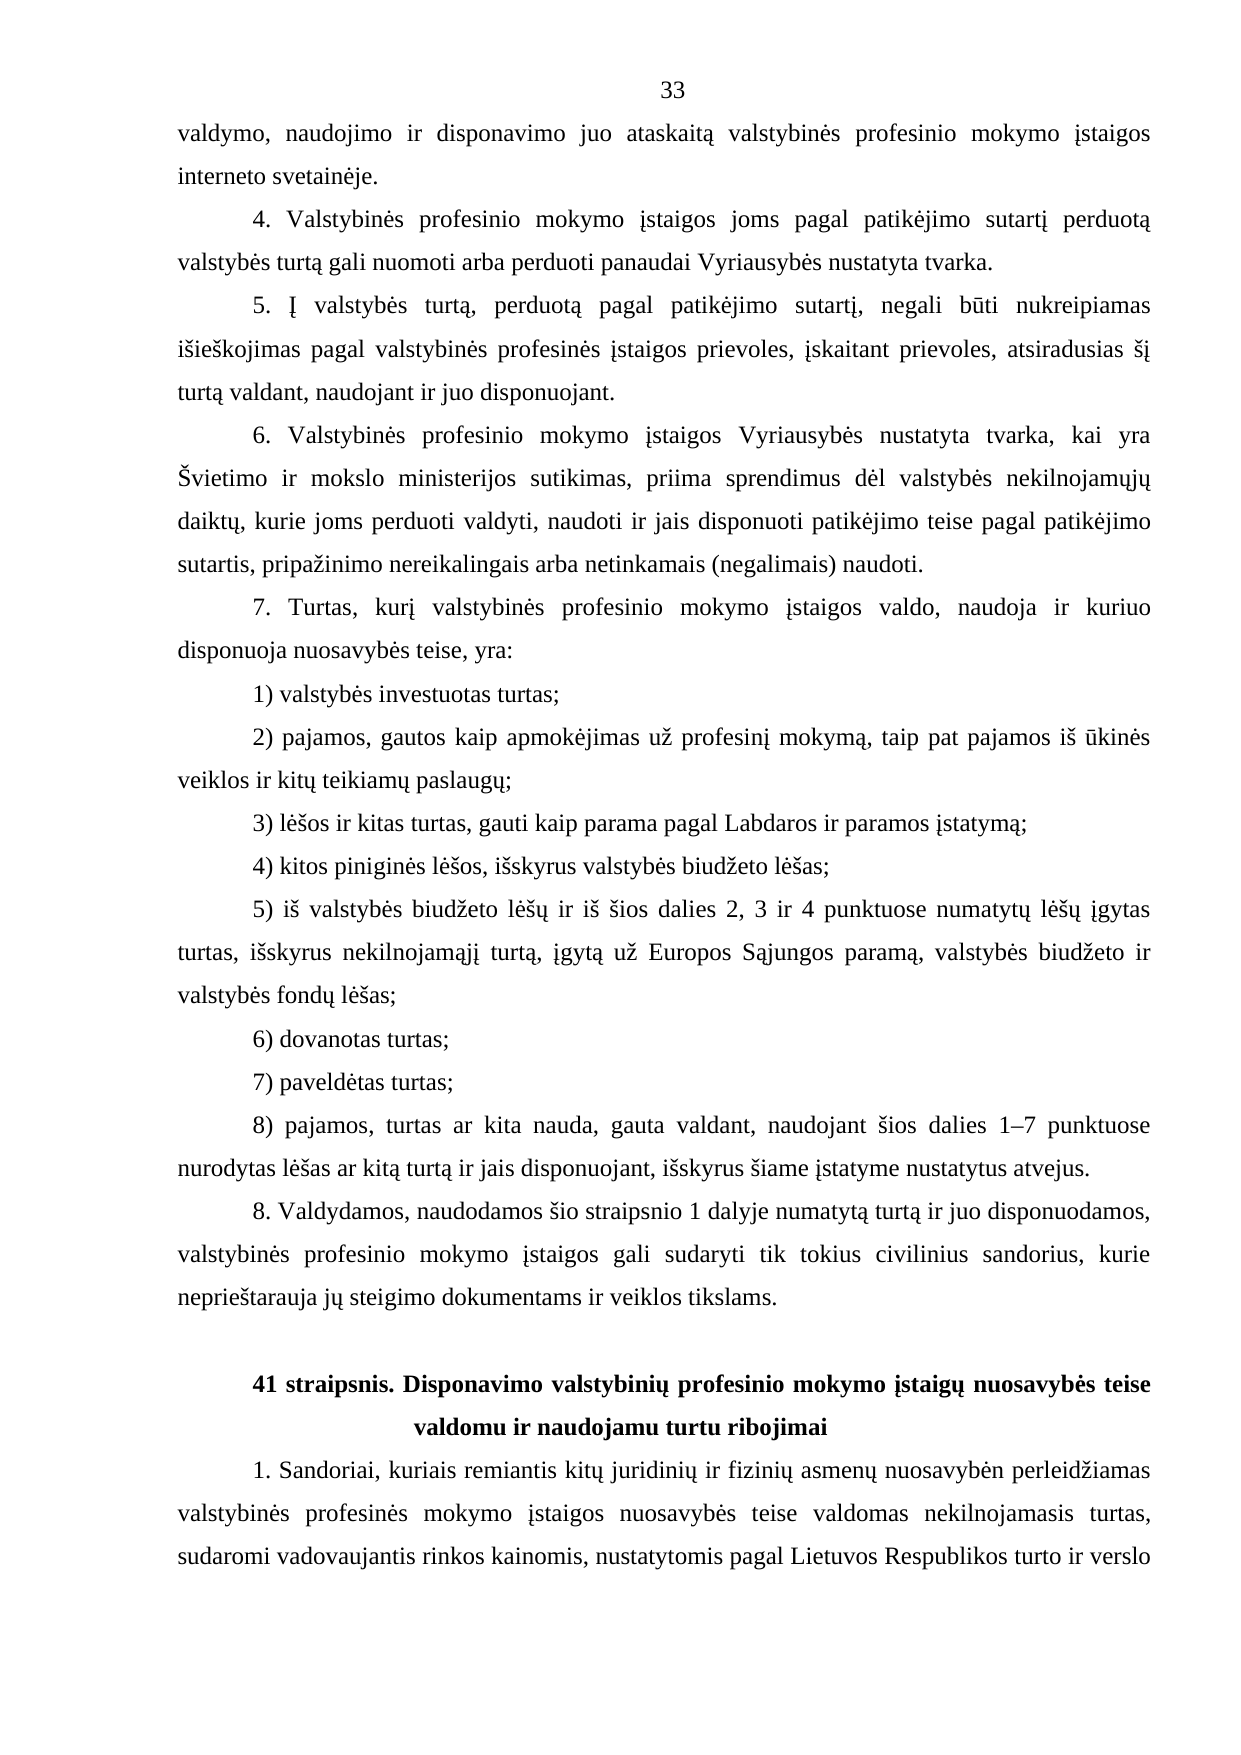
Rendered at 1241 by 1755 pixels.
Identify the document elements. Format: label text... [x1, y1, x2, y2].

text 5) iš valstybės biudžeto lėšų ir iš šios dalies 2, 3 ir 4 punktuose numatytų lėšų įgytas turtas, išskyrus nekilnojamąjį turtą, įgytą už Europos Sąjungos paramą, valstybės biudžeto ir valstybės fondų lėšas; [177, 894, 1152, 1009]
text 6) dovanotas turtas; [177, 1024, 1152, 1052]
text 5. Į valstybės turtą, perduotą pagal patikėjimo sutartį, negali būti nukreipiamas išieškojimas pagal valstybinės profesinės įstaigos prievoles, įskaitant prievoles, atsiradusias šį turtą valdant, naudojant ir juo disponuojant. [177, 291, 1152, 406]
text 3) lėšos ir kitas turtas, gauti kaip parama pagal Labdaros ir paramos įstatymą; [177, 808, 1152, 837]
text valdymo, naudojimo ir disponavimo juo ataskaitą valstybinės profesinio mokymo įstaigos interneto svetainėje. [177, 118, 1152, 190]
text 7) paveldėtas turtas; [177, 1067, 1152, 1096]
text 1) valstybės investuotas turtas; [177, 679, 1152, 707]
text 8. Valdydamos, naudodamos šio straipsnio 1 dalyje numatytą turtą ir juo disponuodamos, valstybinės profesinio mokymo įstaigos gali sudaryti tik tokius civilinius sandorius, kurie neprieštarauja jų steigimo dokumentams ir veiklos tikslams. [177, 1196, 1152, 1311]
text 8) pajamos, turtas ar kita nauda, gauta valdant, naudojant šios dalies 1–7 punktuose nurodytas lėšas ar kitą turtą ir jais disponuojant, išskyrus šiame įstatyme nustatytus atvejus. [177, 1110, 1152, 1182]
text 6. Valstybinės profesinio mokymo įstaigos Vyriausybės nustatyta tvarka, kai yra Švietimo ir mokslo ministerijos sutikimas, priima sprendimus dėl valstybės nekilnojamųjų daiktų, kurie joms perduoti valdyti, naudoti ir jais disponuoti patikėjimo teise pagal patikėjimo sutartis, pripažinimo nereikalingais arba netinkamais (negalimais) naudoti. [177, 420, 1152, 578]
text 1. Sandoriai, kuriais remiantis kitų juridinių ir fizinių asmenų nuosavybėn perleidžiamas valstybinės profesinės mokymo įstaigos nuosavybės teise valdomas nekilnojamasis turtas, sudaromi vadovaujantis rinkos kainomis, nustatytomis pagal Lietuvos Respublikos turto ir verslo [177, 1455, 1152, 1570]
text 4) kitos piniginės lėšos, išskyrus valstybės biudžeto lėšas; [177, 851, 1152, 880]
text 7. Turtas, kurį valstybinės profesinio mokymo įstaigos valdo, naudoja ir kuriuo disponuoja nuosavybės teise, yra: [177, 592, 1152, 664]
text 2) pajamos, gautos kaip apmokėjimas už profesinį mokymą, taip pat pajamos iš ūkinės veiklos ir kitų teikiamų paslaugų; [177, 722, 1152, 794]
text 41 straipsnis. Disponavimo valstybinių profesinio mokymo įstaigų nuosavybės teise valdomu ir naudojamu turtu ribojimai [252, 1369, 1152, 1441]
text 4. Valstybinės profesinio mokymo įstaigos joms pagal patikėjimo sutartį perduotą valstybės turtą gali nuomoti arba perduoti panaudai Vyriausybės nustatyta tvarka. [177, 204, 1152, 276]
